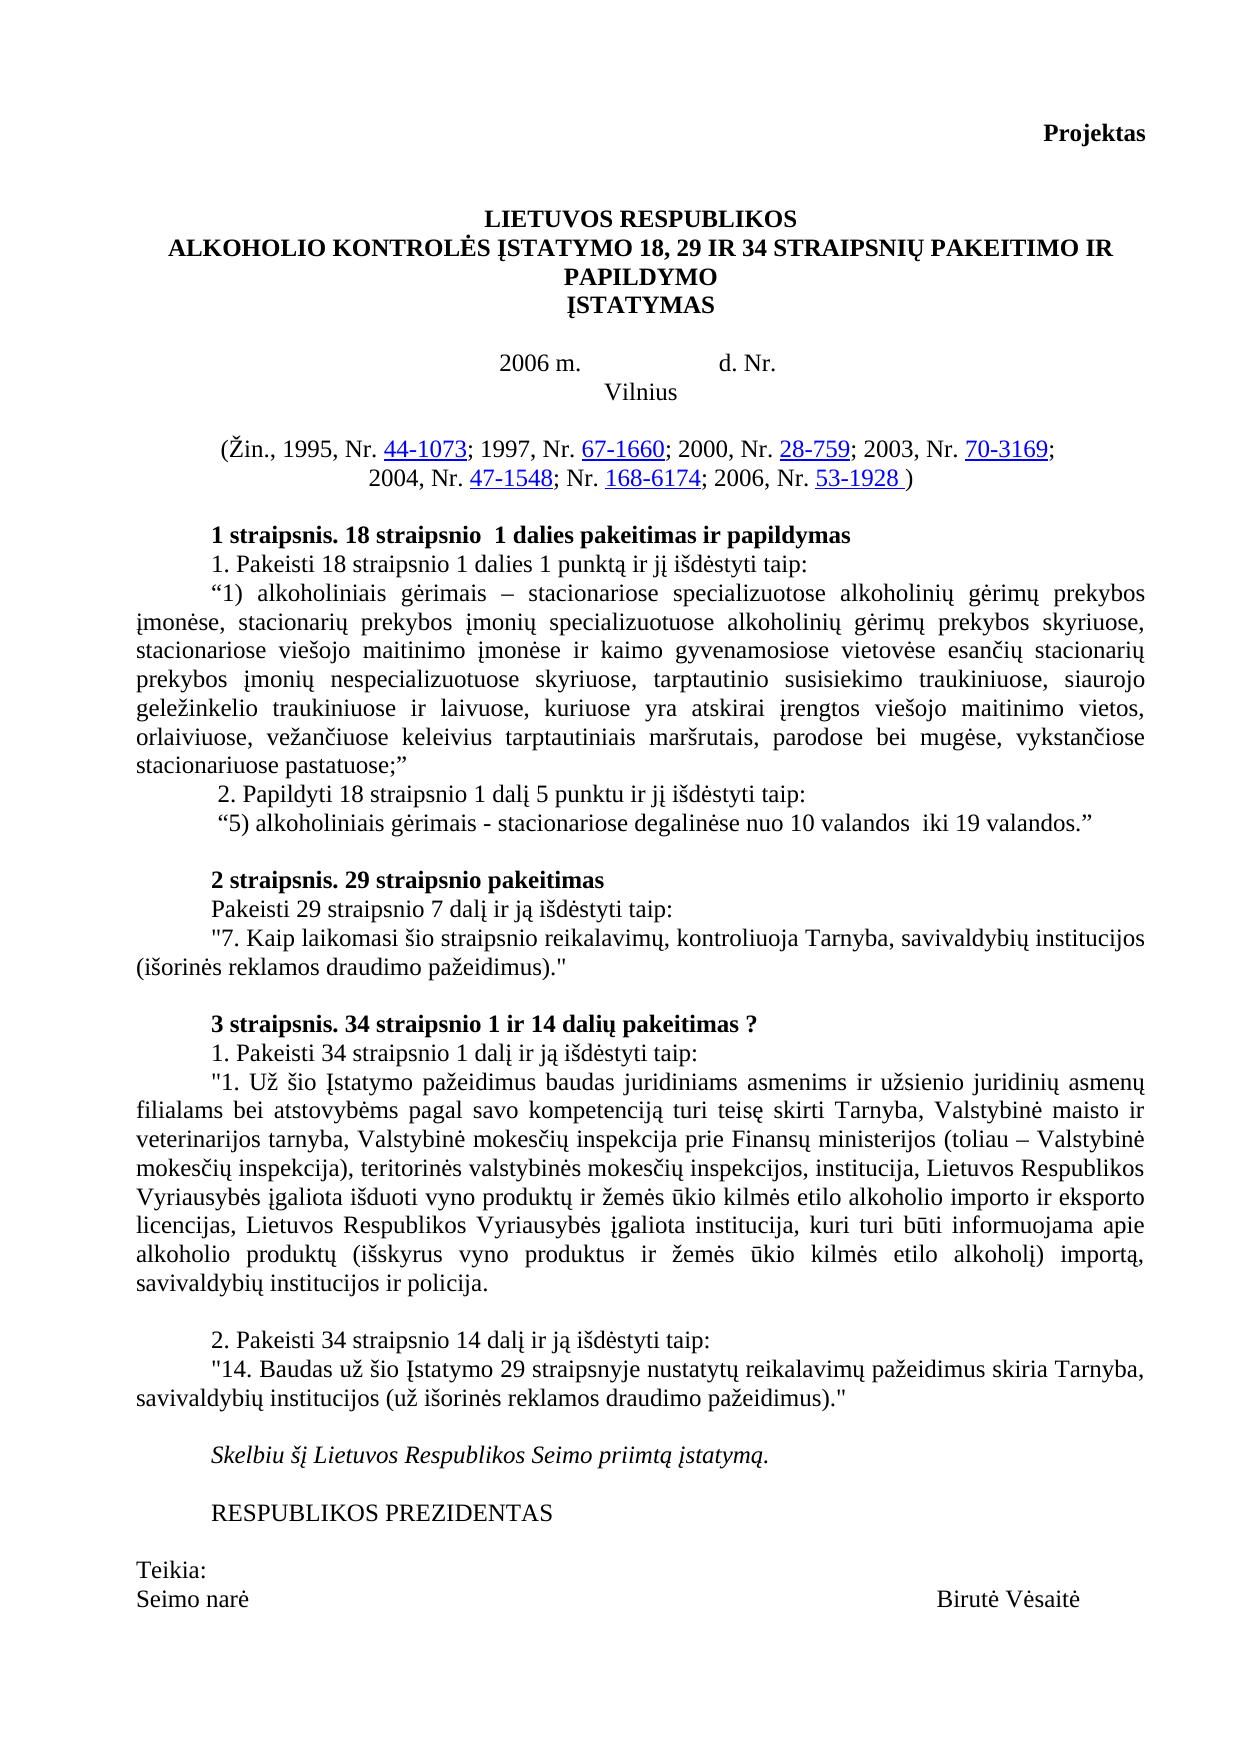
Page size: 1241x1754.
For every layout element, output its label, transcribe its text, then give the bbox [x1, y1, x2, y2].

text 1. Pakeisti 34 straipsnio 1 dalį ir ją išdėstyti taip: [136, 1038, 1146, 1067]
text Teikia: [136, 1556, 1146, 1584]
text "14. Baudas už šio Įstatymo 29 straipsnyje nustatytų reikalavimų pažeidimus skiria Tarnyba, savivaldybių institucijos (už išorinės reklamos draudimo pažeidimus)." [136, 1354, 1146, 1412]
text 2006 m. d. Nr. Vilnius [136, 348, 1146, 406]
text 1. Pakeisti 18 straipsnio 1 dalies 1 punktą ir jį išdėstyti taip: [136, 549, 1146, 578]
text Seimo narė Birutė Vėsaitė [136, 1584, 1146, 1613]
text 2. Pakeisti 34 straipsnio 14 dalį ir ją išdėstyti taip: [136, 1326, 1146, 1354]
text RESPUBLIKOS PREZIDENTAS [136, 1498, 1146, 1527]
text LIETUVOS RESPUBLIKOS [136, 204, 1146, 233]
text “5) alkoholiniais gėrimais - stacionariose degalinėse nuo 10 valandos iki 19 valandos.” [136, 808, 1146, 837]
text “1) alkoholiniais gėrimais – stacionariose specializuotose alkoholinių gėrimų prekybos įmonėse, stacionarių prekybos įmonių specializuotuose alkoholinių gėrimų prekybos skyriuose, stacionariose viešojo maitinimo įmonėse ir kaimo gyvenamosiose vietovėse esančių stacionarių prekybos įmonių nespecializuotuose skyriuose, tarptautinio susisiekimo traukiniuose, siaurojo geležinkelio traukiniuose ir laivuose, kuriuose yra atskirai įrengtos viešojo maitinimo vietos, orlaiviuose, vežančiuose keleivius tarptautiniais maršrutais, parodose bei mugėse, vykstančiose stacionariuose pastatuose;” [136, 578, 1146, 779]
text ALKOHOLIO KONTROLĖS ĮSTATYMO 18, 29 IR 34 STRAIPSNIŲ PAKEITIMO IR PAPILDYMO [136, 233, 1146, 291]
text Projektas [136, 118, 1146, 147]
text Pakeisti 29 straipsnio 7 dalį ir ją išdėstyti taip: [136, 894, 1146, 923]
text 1 straipsnis. 18 straipsnio 1 dalies pakeitimas ir papildymas [136, 521, 1146, 549]
text 2. Papildyti 18 straipsnio 1 dalį 5 punktu ir jį išdėstyti taip: [136, 779, 1146, 808]
text Skelbiu šį Lietuvos Respublikos Seimo priimtą įstatymą. [136, 1441, 1146, 1469]
text 2 straipsnis. 29 straipsnio pakeitimas [136, 866, 1146, 894]
text "1. Už šio Įstatymo pažeidimus baudas juridiniams asmenims ir užsienio juridinių asmenų filialams bei atstovybėms pagal savo kompetenciją turi teisę skirti Tarnyba, Valstybinė maisto ir veterinarijos tarnyba, Valstybinė mokesčių inspekcija prie Finansų ministerijos (toliau – Valstybinė mokesčių inspekcija), teritorinės valstybinės mokesčių inspekcijos, institucija, Lietuvos Respublikos Vyriausybės įgaliota išduoti vyno produktų ir žemės ūkio kilmės etilo alkoholio importo ir eksporto licencijas, Lietuvos Respublikos Vyriausybės įgaliota institucija, kuri turi būti informuojama apie alkoholio produktų (išskyrus vyno produktus ir žemės ūkio kilmės etilo alkoholį) importą, savivaldybių institucijos ir policija. [136, 1067, 1146, 1297]
text "7. Kaip laikomasi šio straipsnio reikalavimų, kontroliuoja Tarnyba, savivaldybių institucijos (išorinės reklamos draudimo pažeidimus)." [136, 923, 1146, 981]
text (Žin., 1995, Nr. 44-1073; 1997, Nr. 67-1660; 2000, Nr. 28-759; 2003, Nr. 70-3169; [136, 434, 1146, 463]
text 2004, Nr. 47-1548; Nr. 168-6174; 2006, Nr. 53-1928 ) [136, 463, 1146, 492]
text 3 straipsnis. 34 straipsnio 1 ir 14 dalių pakeitimas ? [136, 1009, 1146, 1038]
text ĮSTATYMAS [136, 291, 1146, 319]
